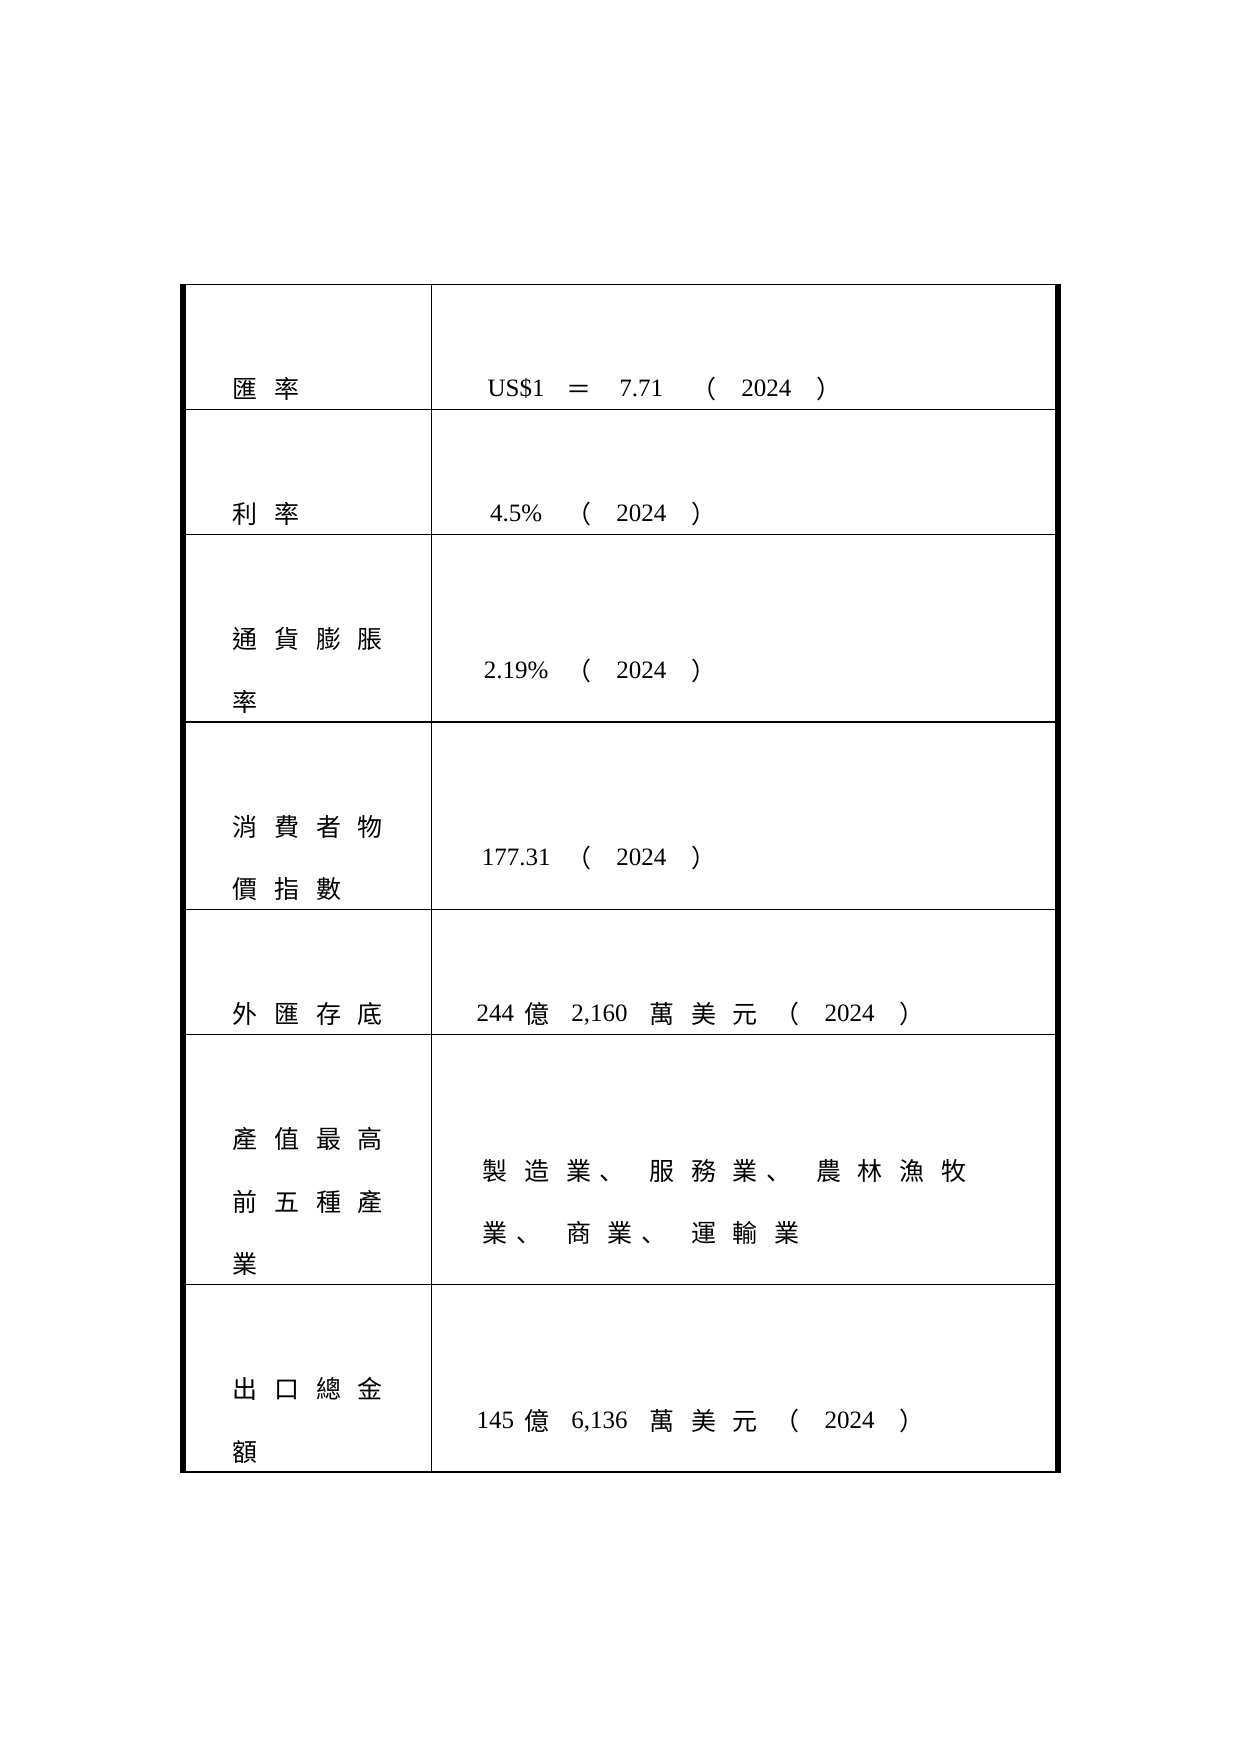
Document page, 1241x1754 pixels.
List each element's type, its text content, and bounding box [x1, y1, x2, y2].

table_cell 消費者物價指數 [186, 723, 431, 909]
table_cell 4.5%（2024） [432, 410, 1055, 534]
table_cell 利率 [186, 410, 431, 534]
table_cell 通貨膨脹率 [186, 535, 431, 721]
table_cell 177.31（2024） [432, 723, 1055, 909]
table_cell 145億6,136萬美元（2024） [432, 1285, 1055, 1471]
table_cell 2.19%（2024） [432, 535, 1055, 721]
table_cell 產值最高前五種產業 [186, 1035, 431, 1284]
table_cell 244億2,160萬美元（2024） [432, 910, 1055, 1034]
table_cell 外匯存底 [186, 910, 431, 1034]
table_cell 製造業、服務業、農林漁牧業、商業、運輸業 [432, 1035, 1055, 1284]
table_cell US$1＝7.71（2024） [432, 285, 1055, 409]
table_cell 匯率 [186, 285, 431, 409]
table_cell 出口總金額 [186, 1285, 431, 1471]
